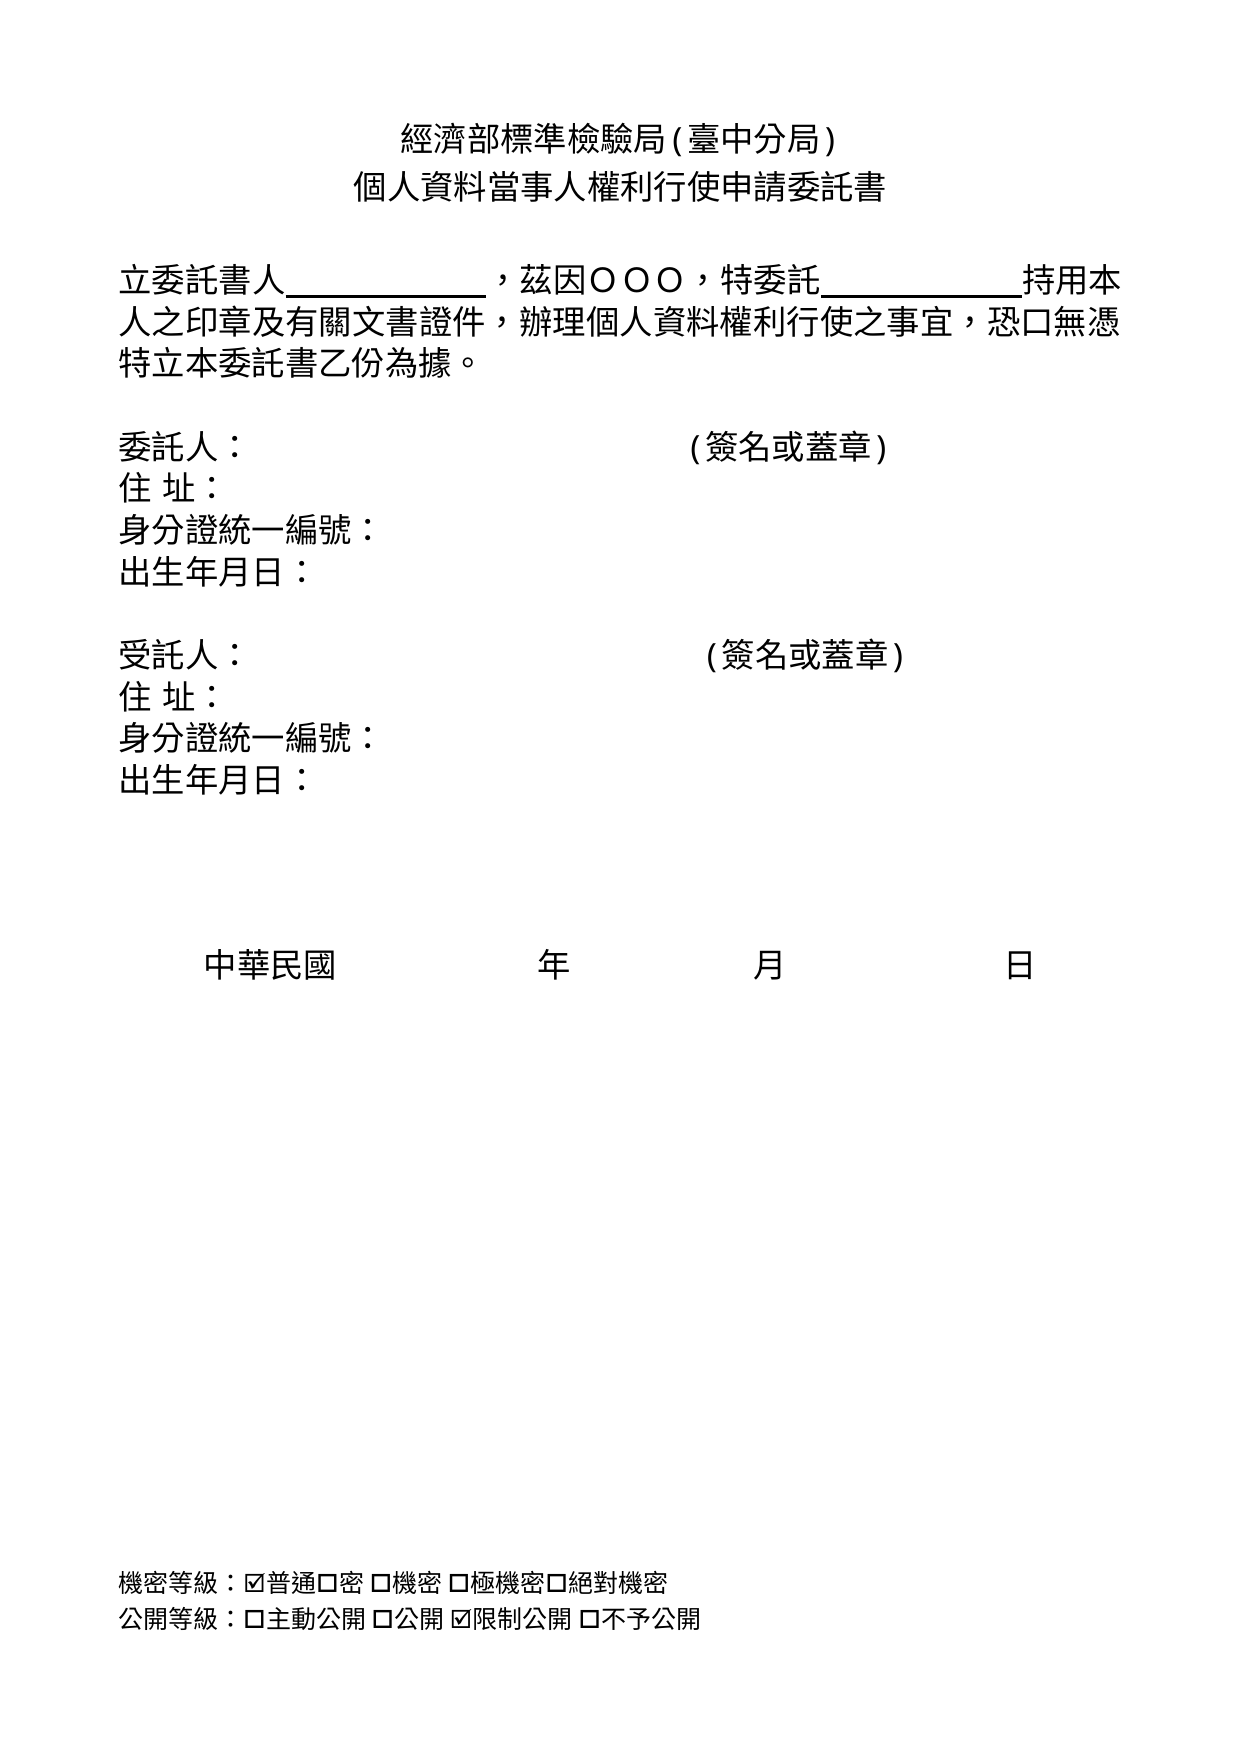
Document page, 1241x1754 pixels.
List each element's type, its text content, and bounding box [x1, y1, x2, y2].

text 出生年月日： [118, 759, 1122, 801]
text 住 址： [118, 467, 1122, 509]
text 委託人： (簽名或蓋章) [118, 426, 1122, 467]
text 住 址： [118, 676, 1122, 717]
text 立委託書人 ，茲因ＯＯＯ，特委託 持用本人之印章及有關文書證件，辦理個人資料權利行使之事宜，恐口無憑，特立本委託書乙份為據。 [118, 259, 1122, 384]
text 中華民國 年 月 日 [118, 944, 1122, 986]
text 身分證統一編號： [118, 509, 1122, 551]
text 身分證統一編號： [118, 717, 1122, 759]
text 出生年月日： [118, 551, 1122, 592]
text 經濟部標準檢驗局(臺中分局) [118, 112, 1122, 161]
text 個人資料當事人權利行使申請委託書 [118, 161, 1122, 209]
text 受託人： (簽名或蓋章) [118, 634, 1122, 676]
